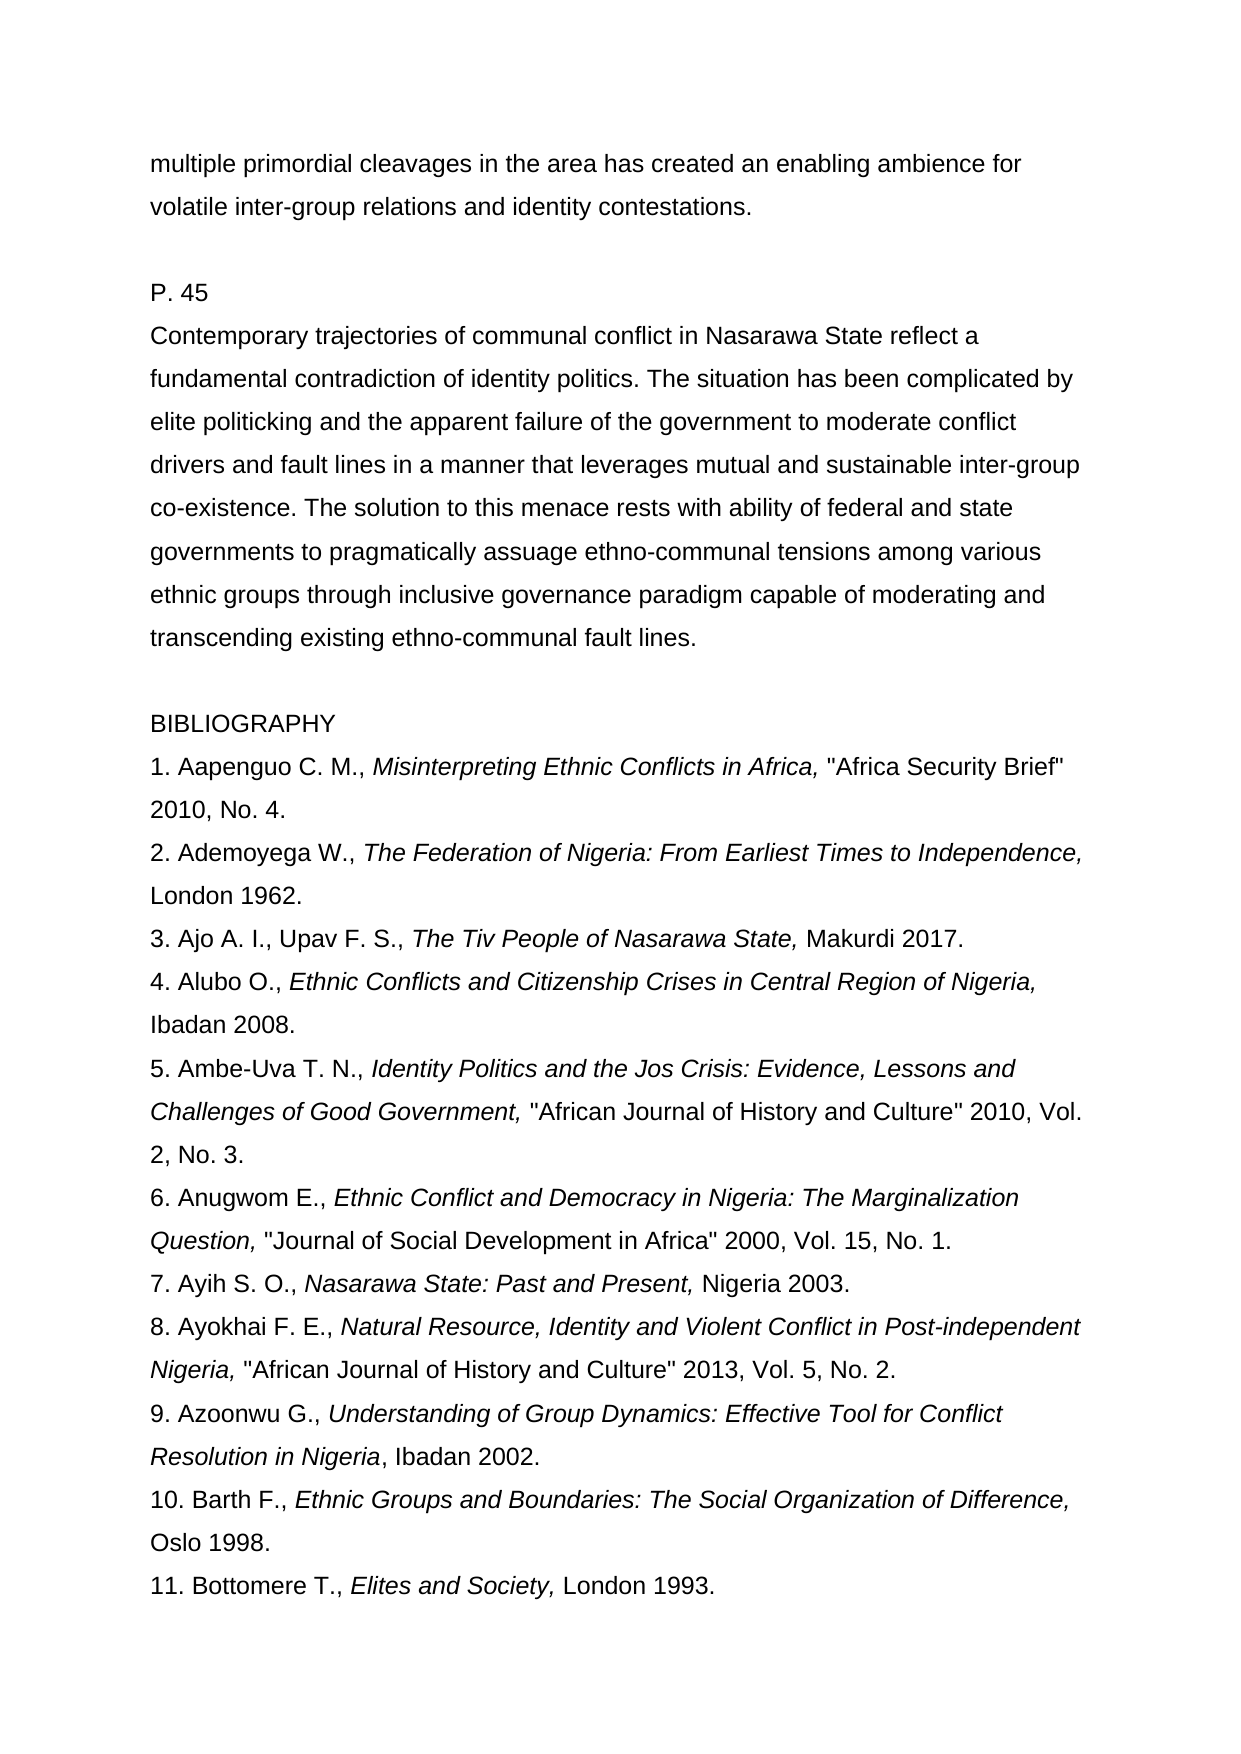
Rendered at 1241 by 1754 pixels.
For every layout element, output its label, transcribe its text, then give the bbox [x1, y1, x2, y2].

text 1. Aapenguo C. M., Misinterpreting Ethnic Conflicts in Africa, "Africa Security Brief" 2010, No. 4. [150, 752, 1091, 823]
text P. 45 [150, 278, 1091, 307]
text 6. Anugwom E., Ethnic Conflict and Democracy in Nigeria: The Marginalization Question, "Journal of Social Development in Africa" 2000, Vol. 15, No. 1. [150, 1183, 1091, 1255]
text 11. Bottomere T., Elites and Society, London 1993. [150, 1571, 1091, 1600]
text 9. Azoonwu G., Understanding of Group Dynamics: Effective Tool for Conflict Resolution in Nigeria, Ibadan 2002. [150, 1398, 1091, 1470]
text 4. Alubo O., Ethnic Conflicts and Citizenship Crises in Central Region of Nigeria, Ibadan 2008. [150, 967, 1091, 1039]
subtitle BIBLIOGRAPHY [150, 708, 1091, 737]
text 2. Ademoyega W., The Federation of Nigeria: From Earliest Times to Independence, London 1962. [150, 838, 1091, 910]
text 3. Ajo A. I., Upav F. S., The Tiv People of Nasarawa State, Makurdi 2017. [150, 924, 1091, 953]
text 5. Ambe-Uva T. N., Identity Politics and the Jos Crisis: Evidence, Lessons and Challenges of Good Government, "African Journal of History and Culture" 2010, Vol. 2, No. 3. [150, 1053, 1091, 1168]
text Contemporary trajectories of communal conflict in Nasarawa State reflect a fundamental contradiction of identity politics. The situation has been complicated by elite politicking and the apparent failure of the government to moderate conflict drivers and fault lines in a manner that leverages mutual and sustainable inter-group co-existence. The solution to this menace rests with ability of federal and state governments to pragmatically assuage ethno-communal tensions among various ethnic groups through inclusive governance paradigm capable of moderating and transcending existing ethno-communal fault lines. [150, 321, 1091, 652]
text 7. Ayih S. O., Nasarawa State: Past and Present, Nigeria 2003. [150, 1269, 1091, 1298]
text multiple primordial cleavages in the area has created an enabling ambience for volatile inter-group relations and identity contestations. [150, 149, 1091, 221]
text 8. Ayokhai F. E., Natural Resource, Identity and Violent Conflict in Post-independent Nigeria, "African Journal of History and Culture" 2013, Vol. 5, No. 2. [150, 1312, 1091, 1384]
text 10. Barth F., Ethnic Groups and Boundaries: The Social Organization of Difference, Oslo 1998. [150, 1485, 1091, 1557]
